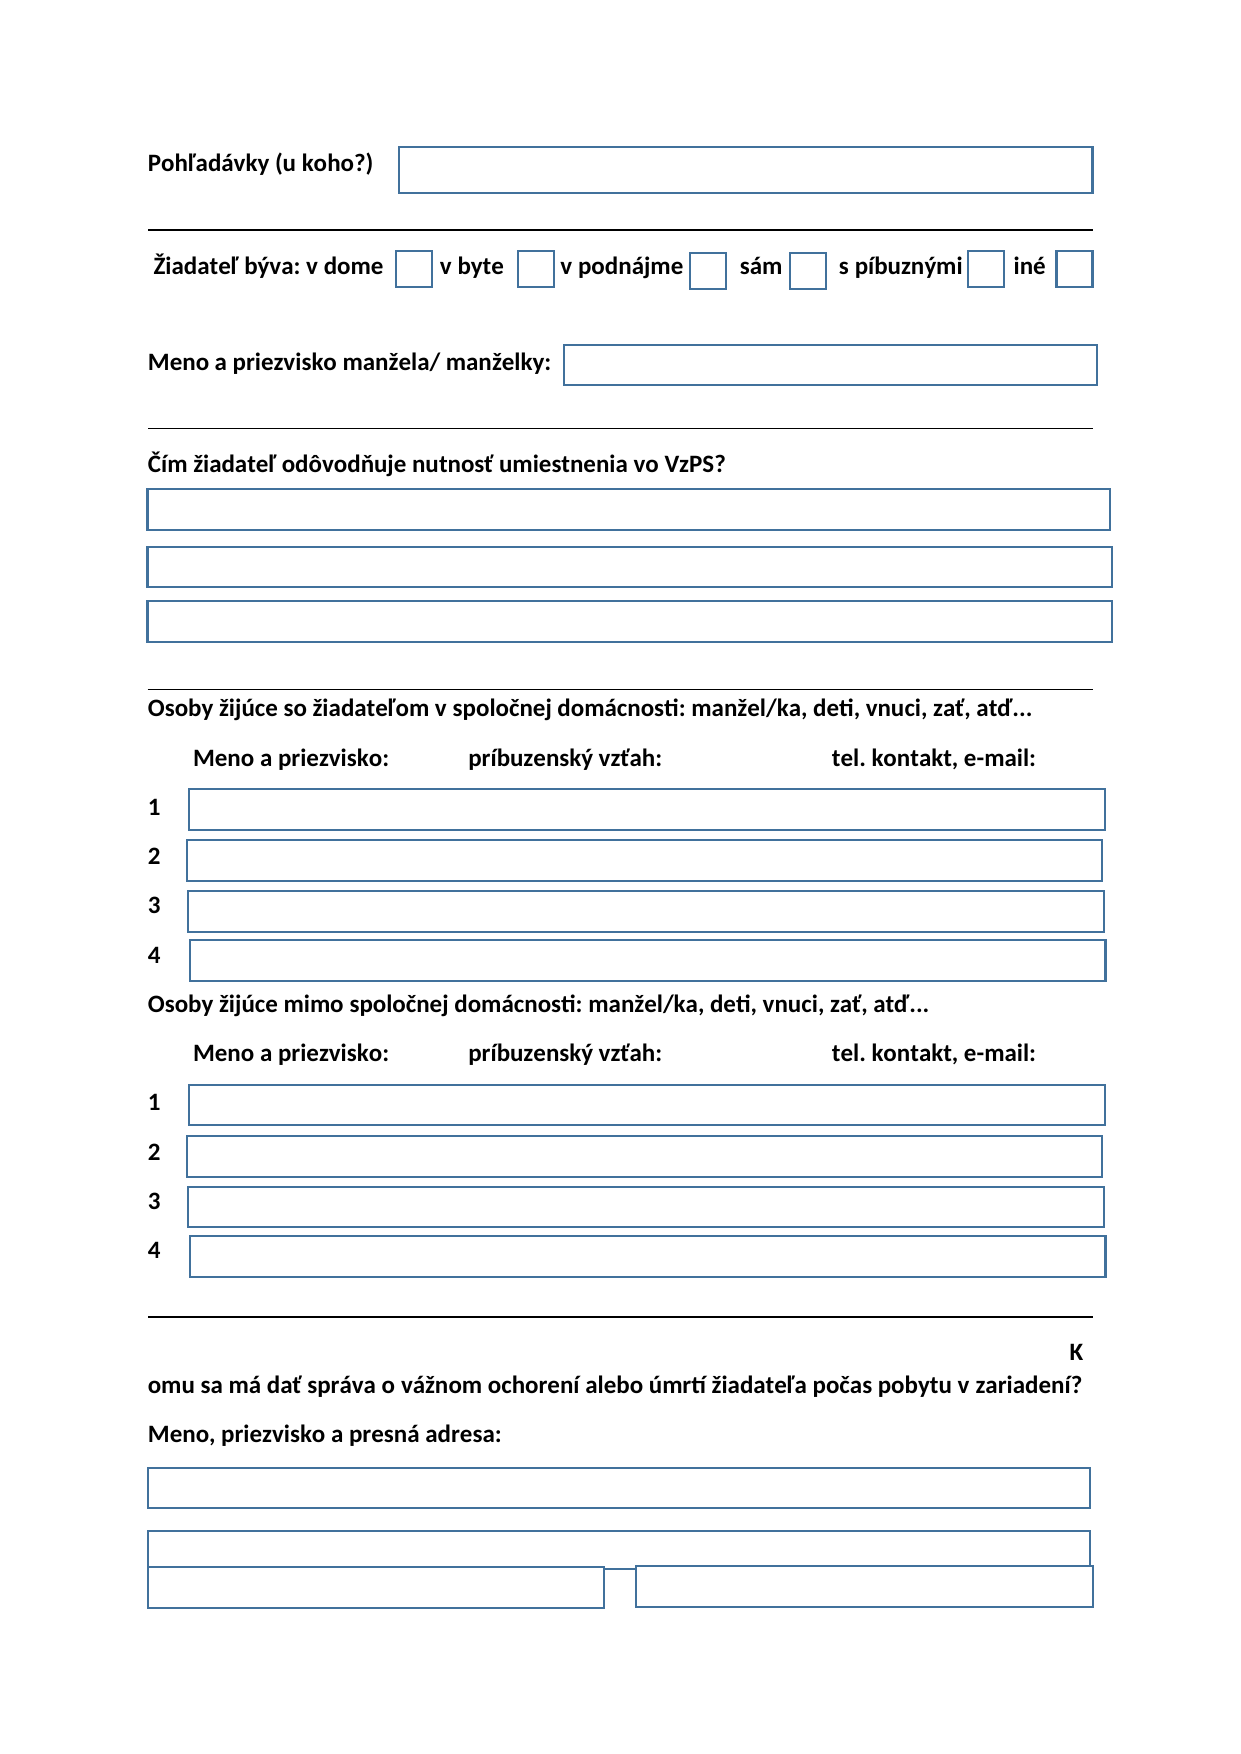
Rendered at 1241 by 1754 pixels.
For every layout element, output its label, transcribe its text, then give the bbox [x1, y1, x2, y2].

text Meno a priezvisko manžela/ manželky: [148, 346, 563, 376]
text Osoby žijúce mimo spoločnej domácnosti: manžel/ka, deti, vnuci, zať, atď... [148, 984, 1093, 1018]
text 4 [148, 935, 1093, 969]
text 1 [148, 787, 1093, 821]
text Osoby žijúce so žiadateľom v spoločnej domácnosti: manžel/ka, deti, vnuci, zať, atď... [148, 690, 1093, 723]
text 3 [148, 1181, 1093, 1216]
text iné [1005, 250, 1055, 280]
text Žiadateľ býva: v dome [148, 250, 395, 280]
text Komu sa má dať správa o vážnom ochorení alebo úmrtí žiadateľa počas pobytu v zariadení? [148, 1337, 1093, 1400]
text Meno a priezvisko: príbuzenský vzťah: tel. kontakt, e-mail: [148, 738, 1093, 772]
text v byte [433, 250, 517, 280]
text 2 [148, 1132, 1093, 1166]
text 3 [148, 886, 1093, 920]
text Pohľadávky (u koho?) [148, 148, 398, 178]
text 4 [148, 1231, 1093, 1265]
text Čím žiadateľ odôvodňuje nutnosť umiestnenia vo VzPS? [148, 448, 1093, 478]
text Meno, priezvisko a presná adresa: [148, 1418, 1093, 1449]
text Meno a priezvisko: príbuzenský vzťah: tel. kontakt, e-mail: [148, 1034, 1093, 1068]
text v podnájme sám s píbuznými [555, 250, 967, 280]
text 1 [148, 1083, 1093, 1117]
text 2 [148, 837, 1093, 871]
